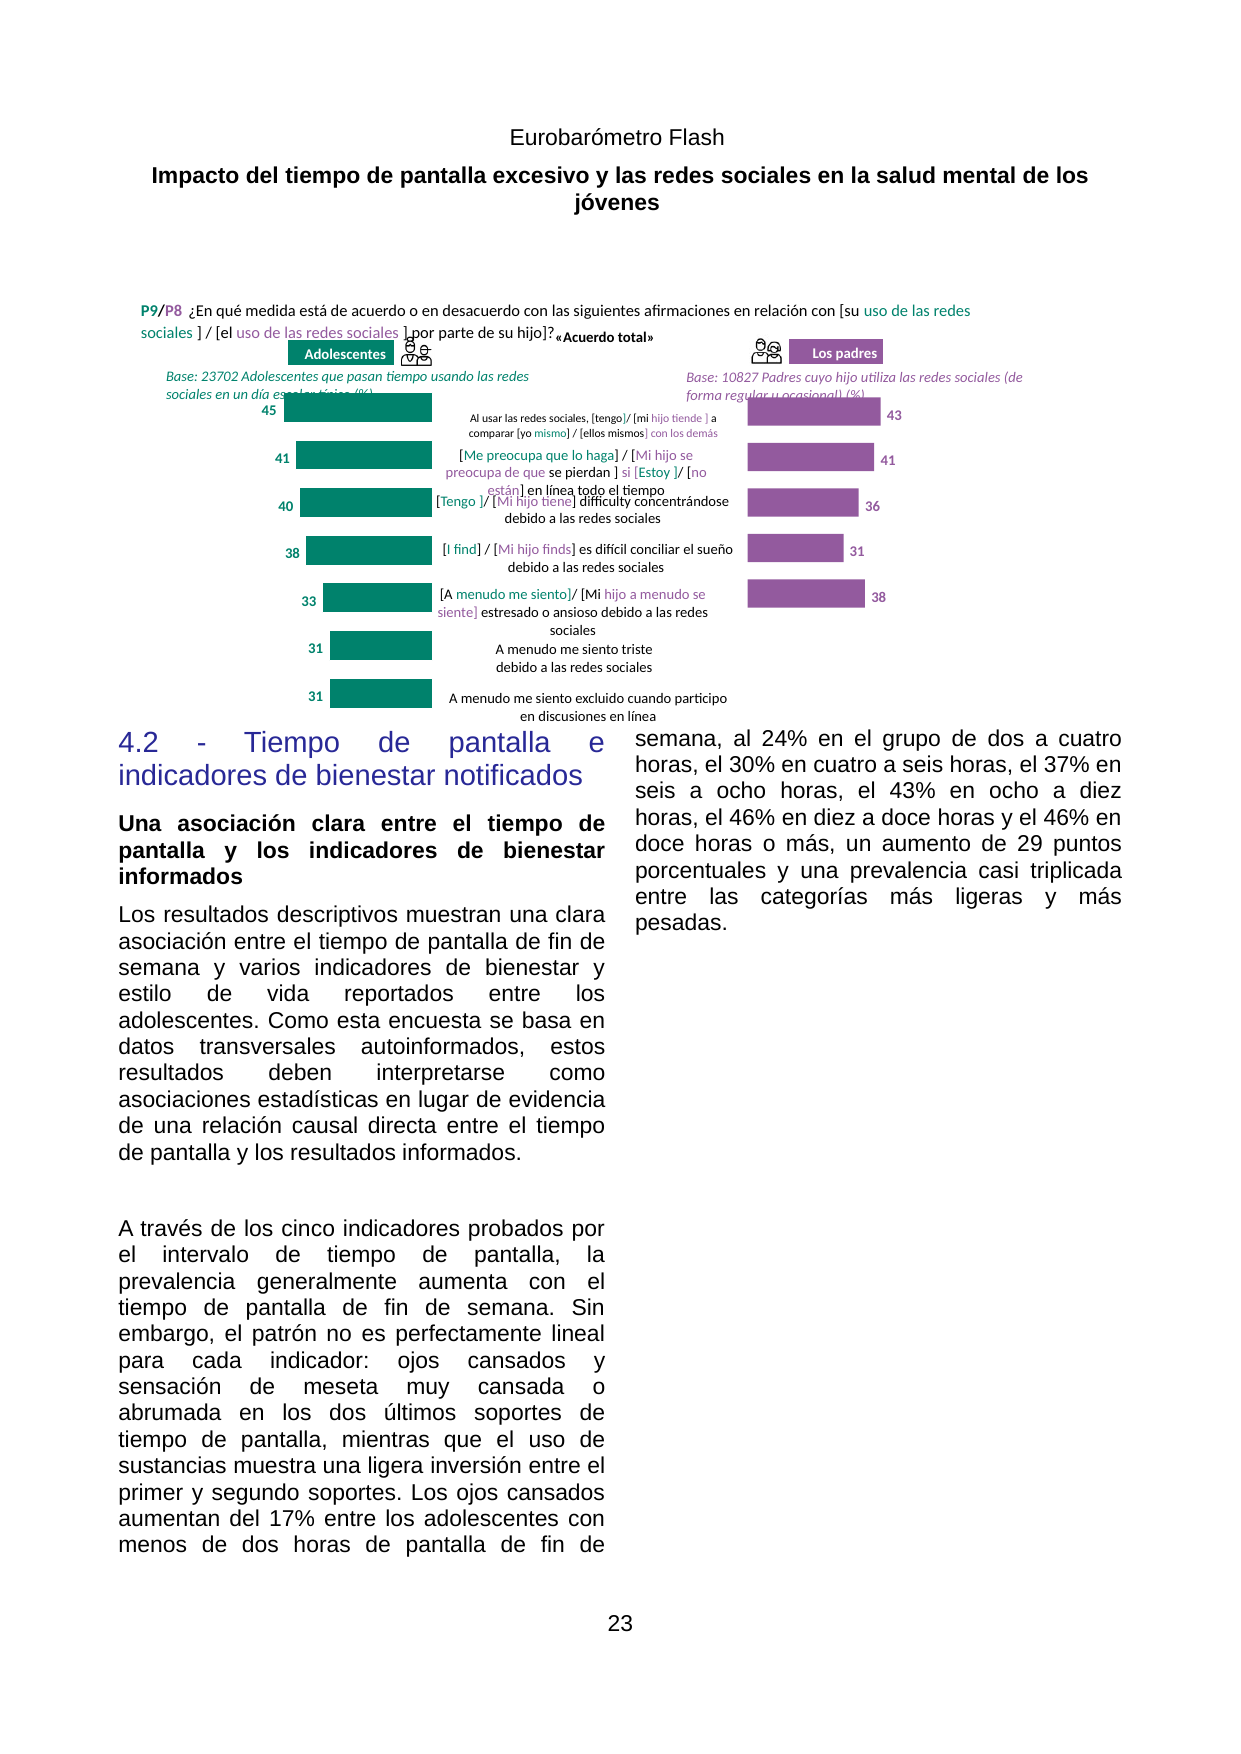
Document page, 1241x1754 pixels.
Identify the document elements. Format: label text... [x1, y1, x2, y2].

text A través de los cinco indicadores probados por el intervalo de tiempo de pantalla, la prevalencia generalmente aumenta con el tiempo de pantalla de fin de semana. Sin embargo, el patrón no es perfectamente lineal para cada indicador: ojos cansados y sensación de meseta muy cansada o abrumada en los dos últimos soportes de tiempo de pantalla, mientras que el uso de sustancias muestra una ligera inversión entre el primer y segundo soportes. Los ojos cansados aumentan del 17% entre los adolescentes con menos de dos horas de pantalla de fin de semana, al 24% en el grupo de dos a cuatro horas, el 30% en cuatro a seis horas, el 37% en seis a ocho horas, el 43% en ocho a diez horas, el 46% en diez a doce horas y el 46% en doce horas o más, un aumento de 29 puntos porcentuales y una prevalencia casi triplicada entre las categorías más ligeras y más pesadas. [118, 1215, 605, 1557]
text Una asociación clara entre el tiempo de pantalla y los indicadores de bienestar informados [118, 810, 605, 889]
text Los resultados descriptivos muestran una clara asociación entre el tiempo de pantalla de fin de semana y varios indicadores de bienestar y estilo de vida reportados entre los adolescentes. Como esta encuesta se basa en datos transversales autoinformados, estos resultados deben interpretarse como asociaciones estadísticas en lugar de evidencia de una relación causal directa entre el tiempo de pantalla y los resultados informados. [118, 901, 605, 1165]
subtitle 4.2 - Tiempo de pantalla e indicadores de bienestar notificados [118, 265, 605, 792]
picture [399, 334, 435, 369]
picture [749, 334, 784, 368]
text A través de los cinco indicadores probados por el intervalo de tiempo de pantalla, la prevalencia generalmente aumenta con el tiempo de pantalla de fin de semana. Sin embargo, el patrón no es perfectamente lineal para cada indicador: ojos cansados y sensación de meseta muy cansada o abrumada en los dos últimos soportes de tiempo de pantalla, mientras que el uso de sustancias muestra una ligera inversión entre el primer y segundo soportes. Los ojos cansados aumentan del 17% entre los adolescentes con menos de dos horas de pantalla de fin de semana, al 24% en el grupo de dos a cuatro horas, el 30% en cuatro a seis horas, el 37% en seis a ocho horas, el 43% en ocho a diez horas, el 46% en diez a doce horas y el 46% en doce horas o más, un aumento de 29 puntos porcentuales y una prevalencia casi triplicada entre las categorías más ligeras y más pesadas. [635, 265, 1122, 936]
